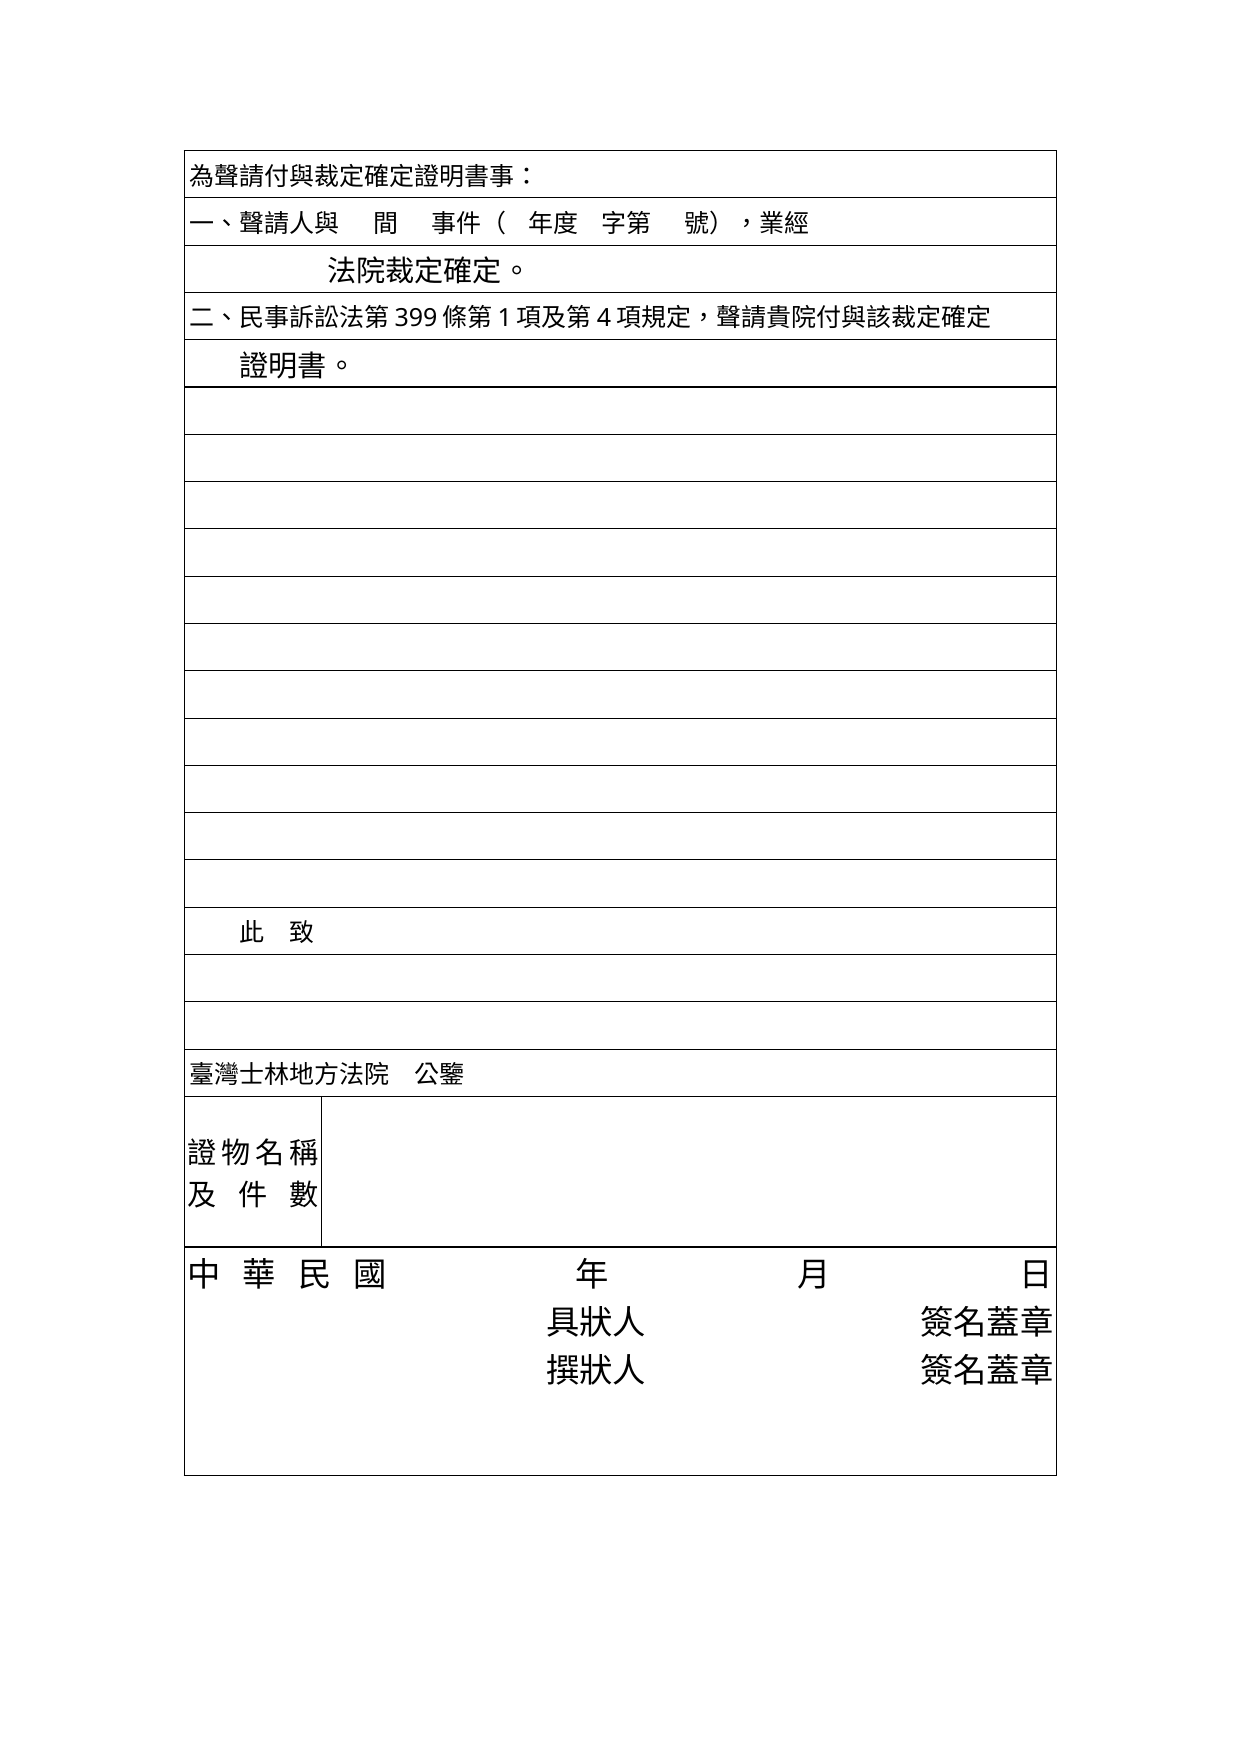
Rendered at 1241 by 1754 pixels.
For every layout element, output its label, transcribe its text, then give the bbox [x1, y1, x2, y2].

table_cell [185, 860, 1056, 907]
table_cell 此 致 [185, 908, 1056, 954]
table_cell [185, 813, 1056, 859]
table_cell [185, 671, 1056, 717]
table_cell [185, 435, 1056, 481]
table_cell [322, 1097, 1056, 1246]
table_cell 法院裁定確定。 [185, 246, 1056, 292]
table_cell 證物名稱 及件數 [185, 1097, 321, 1246]
table_cell 二、民事訴訟法第399條第1項及第4項規定，聲請貴院付與該裁定確定 [185, 293, 1056, 339]
table_cell [185, 624, 1056, 670]
table_cell [185, 577, 1056, 623]
table_cell [185, 388, 1056, 434]
table_cell [185, 766, 1056, 812]
table_cell 臺灣士林地方法院 公鑒 [185, 1050, 1056, 1096]
table_cell 中華民國 年 月 日 具狀人 簽名蓋章 撰狀人 簽名蓋章 [185, 1248, 1056, 1474]
table_cell [185, 482, 1056, 528]
table_cell 一、聲請人與 間 事件（ 年度 字第 號），業經 [185, 198, 1056, 244]
table_cell 證明書。 [185, 340, 1056, 386]
table_cell [185, 1002, 1056, 1048]
table_cell [185, 719, 1056, 765]
table_cell [185, 529, 1056, 576]
table_cell [185, 955, 1056, 1001]
table_cell 為聲請付與裁定確定證明書事： [185, 151, 1056, 197]
